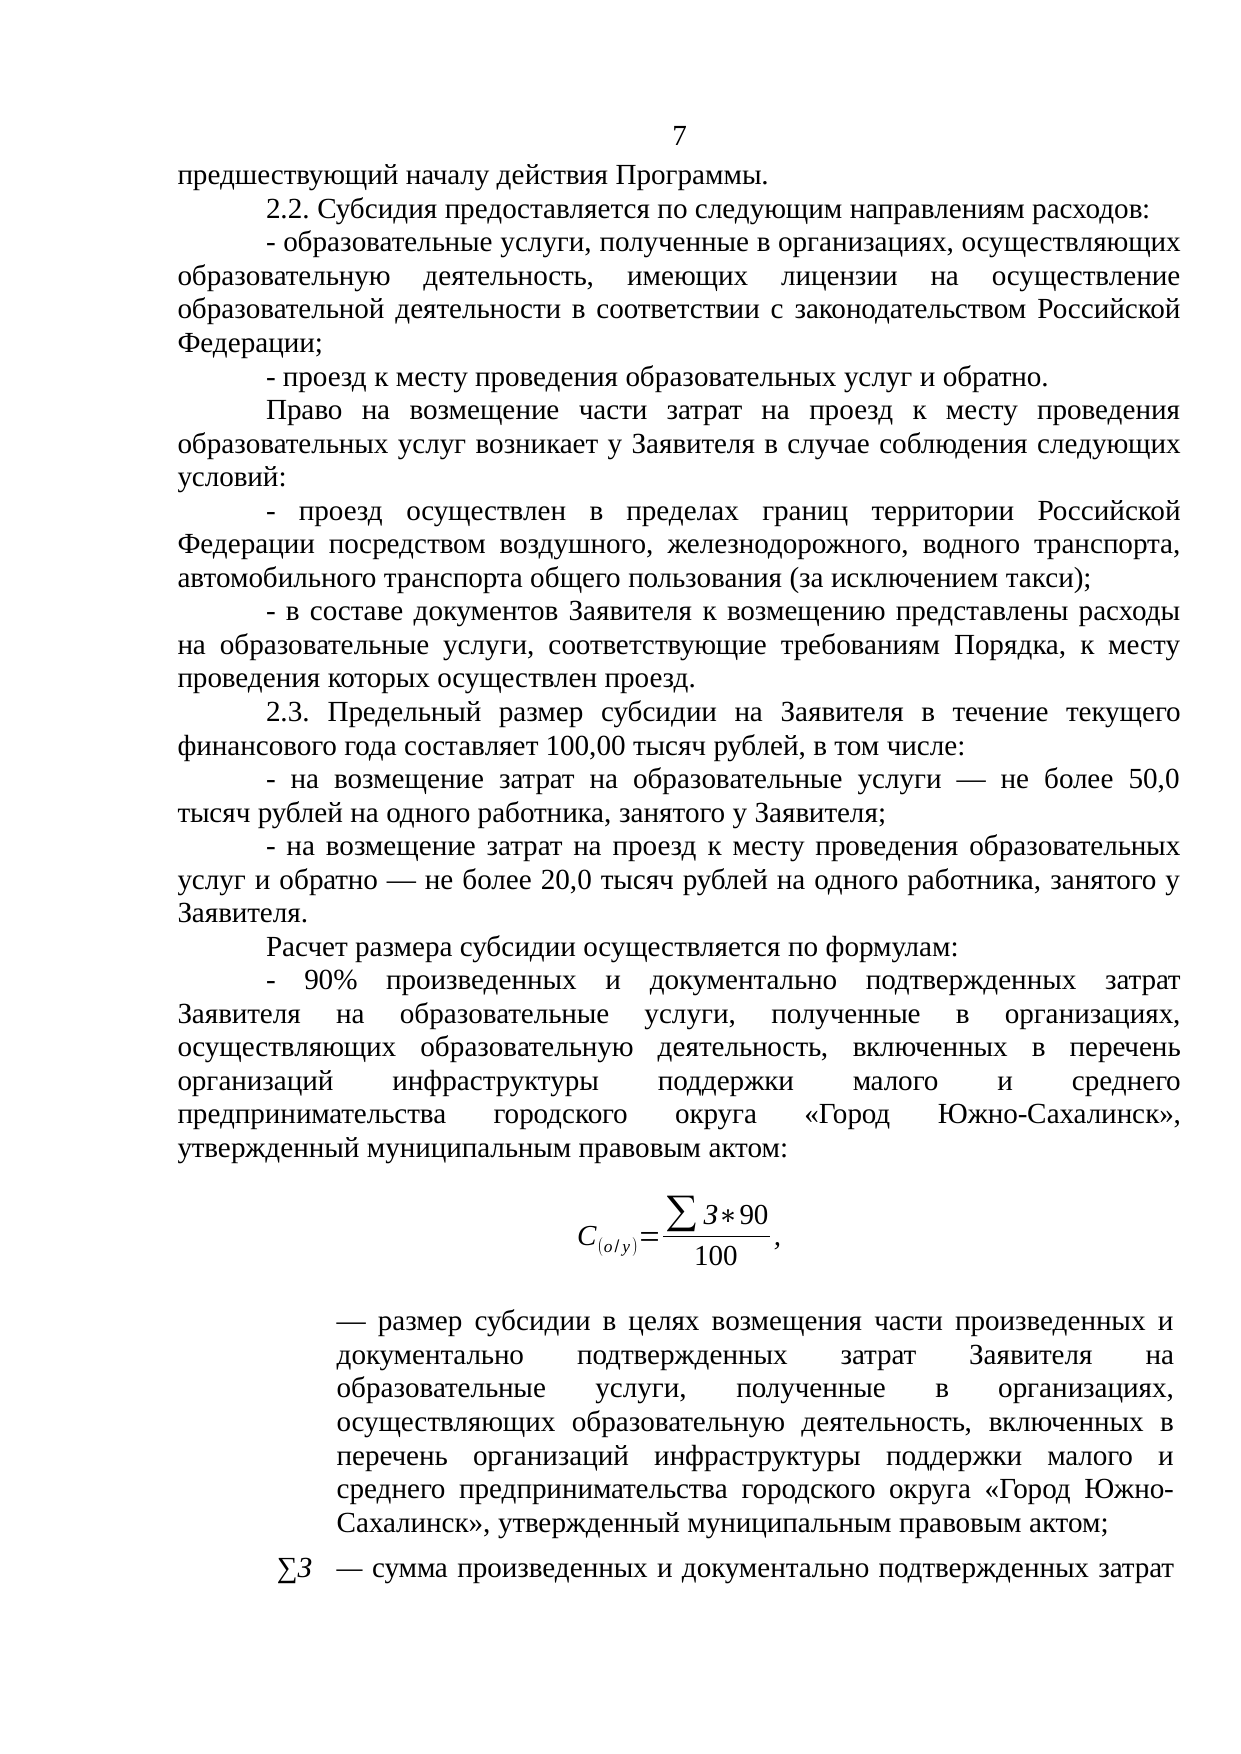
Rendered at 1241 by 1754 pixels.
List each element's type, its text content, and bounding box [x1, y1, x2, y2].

text - проезд к месту проведения образовательных услуг и обратно. [177, 359, 1181, 392]
text 2.3. Предельный размер субсидии на Заявителя в течение текущего финансового года составляет 100,00 тысяч рублей, в том числе: [177, 694, 1181, 761]
text Право на возмещение части затрат на проезд к месту проведения образовательных услуг возникает у Заявителя в случае соблюдения следующих условий: [177, 392, 1181, 493]
table_header — размер субсидии в целях возмещения части произведенных и документально подтвержденных затрат Заявителя на образовательные услуги, полученные в организациях, осуществляющих образовательную деятельность, включенных в перечень организаций инфраструктуры поддержки малого и среднего предпринимательства городского округа «Город Южно-Сахалинск», утвержденный муниципальным правовым актом; [331, 1298, 1180, 1544]
table_cell ∑З [271, 1544, 331, 1589]
text предшествующий началу действия Программы. [177, 158, 1181, 191]
text - 90% произведенных и документально подтвержденных затрат Заявителя на образовательные услуги, полученные в организациях, осуществляющих образовательную деятельность, включенных в перечень организаций инфраструктуры поддержки малого и среднего предпринимательства городского округа «Город Южно-Сахалинск», утвержденный муниципальным правовым актом: [177, 963, 1181, 1164]
text - образовательные услуги, полученные в организациях, осуществляющих образовательную деятельность, имеющих лицензии на осуществление образовательной деятельности в соответствии с законодательством Российской Федерации; [177, 225, 1181, 359]
text - на возмещение затрат на проезд к месту проведения образовательных услуг и обратно — не более 20,0 тысяч рублей на одного работника, занятого у Заявителя. [177, 828, 1181, 929]
text - на возмещение затрат на образовательные услуги — не более 50,0 тысяч рублей на одного работника, занятого у Заявителя; [177, 761, 1181, 828]
text Расчет размера субсидии осуществляется по формулам: [177, 929, 1181, 963]
text - проезд осуществлен в пределах границ территории Российской Федерации посредством воздушного, железнодорожного, водного транспорта, автомобильного транспорта общего пользования (за исключением такси); [177, 493, 1181, 594]
table_cell — сумма произведенных и документально подтвержденных затрат [331, 1544, 1180, 1589]
text - в составе документов Заявителя к возмещению представлены расходы на образовательные услуги, соответствующие требованиям Порядка, к месту проведения которых осуществлен проезд. [177, 594, 1181, 694]
text 2.2. Субсидия предоставляется по следующим направлениям расходов: [177, 191, 1181, 225]
table_header С(о/у) [271, 1298, 331, 1544]
